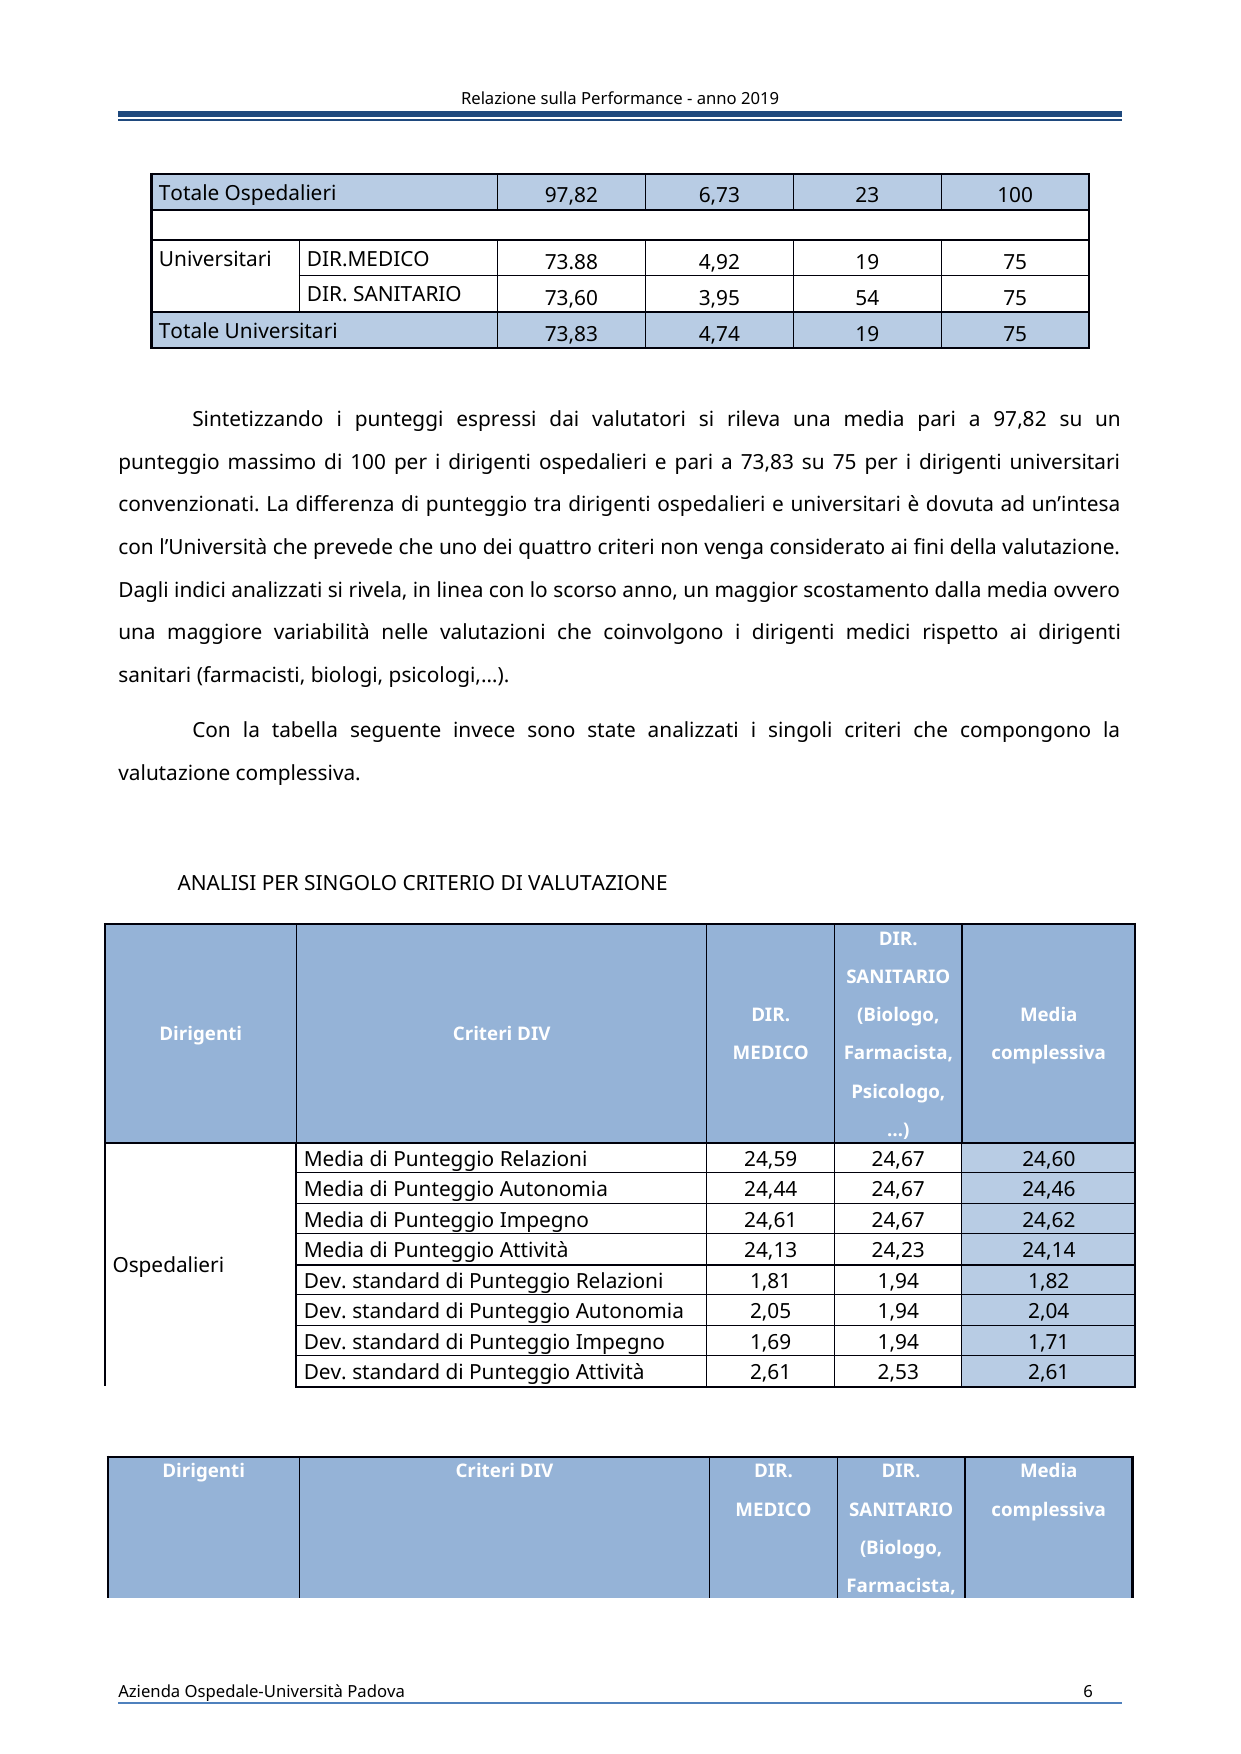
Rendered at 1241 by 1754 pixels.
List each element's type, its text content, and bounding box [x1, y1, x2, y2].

table_cell 1,94 [835, 1295, 961, 1325]
table_cell 73,83 [498, 313, 645, 347]
table_cell Media di Punteggio Relazioni [297, 1144, 706, 1172]
table_cell 75 [942, 276, 1088, 311]
table_cell 2,04 [962, 1295, 1134, 1325]
table_cell 1,71 [962, 1326, 1134, 1355]
table_cell Totale Universitari [153, 313, 497, 347]
table_cell 54 [794, 276, 941, 311]
table_header Media complessiva [963, 925, 1134, 1142]
table_cell 24,46 [962, 1173, 1134, 1203]
table_cell 2,61 [962, 1356, 1134, 1386]
table_cell 75 [942, 313, 1088, 347]
table_cell [645, 211, 793, 239]
table_cell 97,82 [498, 175, 645, 209]
table_cell 2,61 [707, 1356, 834, 1386]
table_header DIR. MEDICO [710, 1458, 837, 1598]
table_header Criteri DIV [297, 925, 706, 1142]
table_cell 6,73 [646, 175, 793, 209]
text Sintetizzando i punteggi espressi dai valutatori si rileva una media pari a 97,82 su un punteggio massimo di 100 per i dirigenti ospedalieri e pari a 73,83 su 75 per i dirigenti universitari convenzionati. La differenza di punteggio tra dirigenti ospedalieri e universitari è dovuta ad un’intesa con l’Università che prevede che uno dei quattro criteri non venga considerato ai fini della valutazione. Dagli indici analizzati si rivela, in linea con lo scorso anno, un maggior scostamento dalla media ovvero una maggiore variabilità nelle valutazioni che coinvolgono i dirigenti medici rispetto ai dirigenti sanitari (farmacisti, biologi, psicologi,…). [118, 404, 1122, 688]
table_cell Media di Punteggio Autonomia [297, 1173, 706, 1203]
table_cell 24,44 [707, 1173, 834, 1203]
table_cell Dev. standard di Punteggio Autonomia [297, 1295, 706, 1325]
table_cell [941, 211, 1088, 239]
table_header Media complessiva [966, 1458, 1131, 1598]
table_cell 73,60 [498, 276, 645, 311]
table_cell 24,67 [835, 1204, 961, 1233]
table_header DIR. SANITARIO (Biologo, Farmacista, [838, 1458, 964, 1598]
table_cell 23 [794, 175, 941, 209]
table_cell 2,05 [707, 1295, 834, 1325]
table_cell 1,82 [962, 1266, 1134, 1294]
text ANALISI PER SINGOLO CRITERIO DI VALUTAZIONE [118, 868, 1122, 896]
table_cell 24,67 [835, 1173, 961, 1203]
table_cell 24,61 [707, 1204, 834, 1233]
table_cell DIR. SANITARIO [300, 276, 497, 311]
table_cell [497, 211, 645, 239]
table_cell Dev. standard di Punteggio Attività [297, 1356, 706, 1386]
table_cell 75 [942, 241, 1088, 275]
table_cell 100 [942, 175, 1088, 209]
table_cell 24,59 [707, 1144, 834, 1172]
table_cell [153, 211, 299, 239]
table_header Criteri DIV [300, 1458, 709, 1598]
table_header DIR. MEDICO [707, 925, 834, 1142]
table_header DIR. SANITARIO (Biologo, Farmacista, Psicologo,…) [835, 925, 961, 1142]
table_cell Dev. standard di Punteggio Impegno [297, 1326, 706, 1355]
table_cell 1,69 [707, 1326, 834, 1355]
table_cell Totale Ospedalieri [153, 175, 497, 209]
table_cell 73.88 [498, 241, 645, 275]
table_header Dirigenti [106, 925, 296, 1142]
table_cell Universitari [153, 241, 299, 275]
text Con la tabella seguente invece sono state analizzati i singoli criteri che compongono la valutazione complessiva. [118, 715, 1122, 786]
table_cell [299, 211, 497, 239]
table_cell 2,53 [835, 1356, 961, 1386]
table_cell Ospedalieri [106, 1144, 295, 1386]
table_cell 19 [794, 241, 941, 275]
table_cell 24,60 [962, 1144, 1134, 1172]
table_cell 1,94 [835, 1266, 961, 1294]
table_cell Media di Punteggio Attività [297, 1234, 706, 1264]
table_cell 24,14 [962, 1234, 1134, 1264]
table_cell 3,95 [646, 276, 793, 311]
table_cell Media di Punteggio Impegno [297, 1204, 706, 1233]
table_cell Dev. standard di Punteggio Relazioni [297, 1266, 706, 1294]
table_cell 24,62 [962, 1204, 1134, 1233]
table_cell [793, 211, 941, 239]
table_cell 1,81 [707, 1266, 834, 1294]
table_header Dirigenti [109, 1458, 299, 1598]
table_cell 19 [794, 313, 941, 347]
table_cell 24,23 [835, 1234, 961, 1264]
table_cell 4,74 [646, 313, 793, 347]
table_cell 24,13 [707, 1234, 834, 1264]
table_cell [153, 275, 299, 311]
table_cell 24,67 [835, 1144, 961, 1172]
table_cell DIR.MEDICO [300, 241, 497, 275]
table_cell 1,94 [835, 1326, 961, 1355]
table_cell 4,92 [646, 241, 793, 275]
